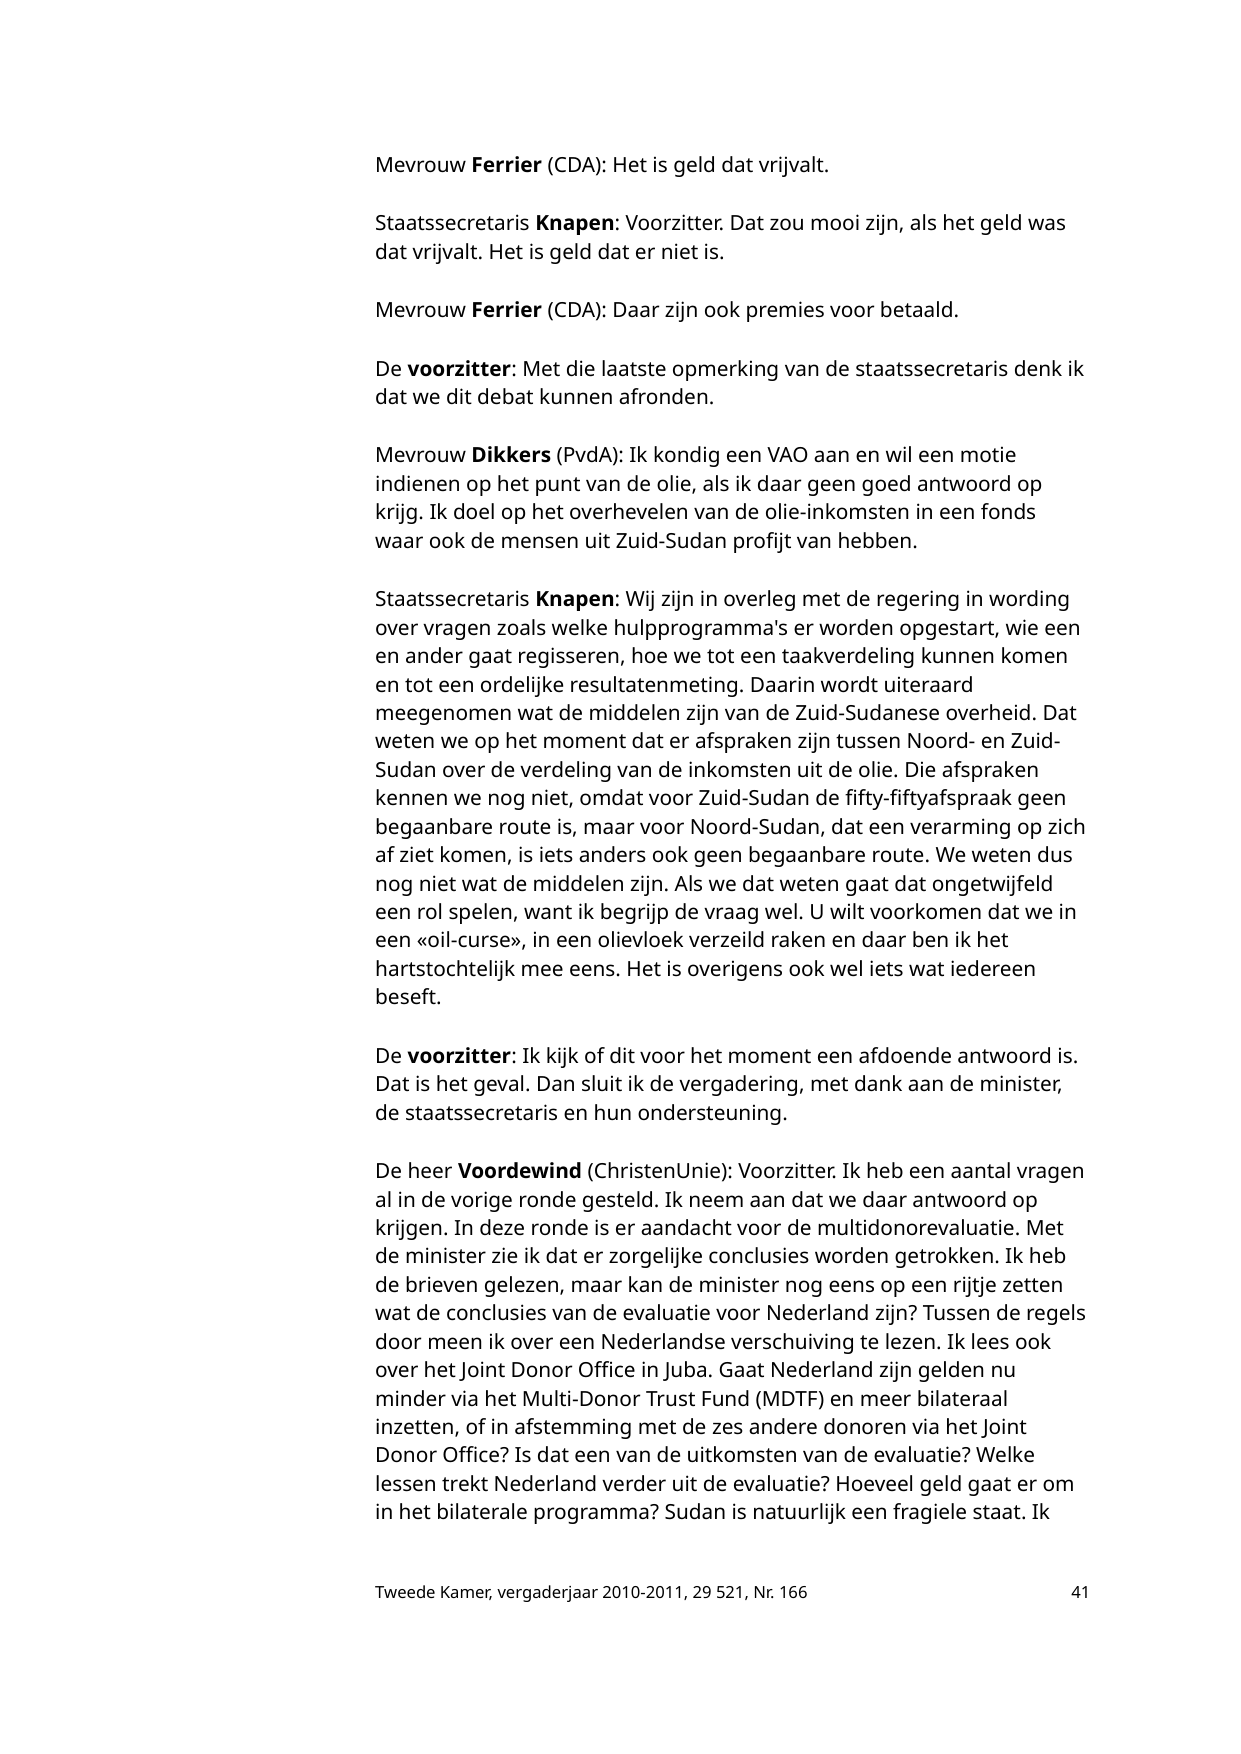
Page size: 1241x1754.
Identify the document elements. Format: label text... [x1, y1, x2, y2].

text De voorzitter: Ik kijk of dit voor het moment een afdoende antwoord is. Dat is het geval. Dan sluit ik de vergadering, met dank aan de minister, de staatssecretaris en hun ondersteuning. [375, 1041, 1090, 1126]
text Mevrouw Ferrier (CDA): Het is geld dat vrijvalt. [375, 150, 1090, 178]
text Mevrouw Ferrier (CDA): Daar zijn ook premies voor betaald. [375, 295, 1090, 324]
text Staatssecretaris Knapen: Voorzitter. Dat zou mooi zijn, als het geld was dat vrijvalt. Het is geld dat er niet is. [375, 208, 1090, 265]
text Staatssecretaris Knapen: Wij zijn in overleg met de regering in wording over vragen zoals welke hulpprogramma's er worden opgestart, wie een en ander gaat regisseren, hoe we tot een taakverdeling kunnen komen en tot een ordelijke resultatenmeting. Daarin wordt uiteraard meegenomen wat de middelen zijn van de Zuid-Sudanese overheid. Dat weten we op het moment dat er afspraken zijn tussen Noord- en Zuid-Sudan over de verdeling van de inkomsten uit de olie. Die afspraken kennen we nog niet, omdat voor Zuid-Sudan de fifty-fiftyafspraak geen begaanbare route is, maar voor Noord-Sudan, dat een verarming op zich af ziet komen, is iets anders ook geen begaanbare route. We weten dus nog niet wat de middelen zijn. Als we dat weten gaat dat ongetwijfeld een rol spelen, want ik begrijp de vraag wel. U wilt voorkomen dat we in een «oil-curse», in een olievloek verzeild raken en daar ben ik het hartstochtelijk mee eens. Het is overigens ook wel iets wat iedereen beseft. [375, 584, 1090, 1011]
text De voorzitter: Met die laatste opmerking van de staatssecretaris denk ik dat we dit debat kunnen afronden. [375, 354, 1090, 411]
text Mevrouw Dikkers (PvdA): Ik kondig een VAO aan en wil een motie indienen op het punt van de olie, als ik daar geen goed antwoord op krijg. Ik doel op het overhevelen van de olie-inkomsten in een fonds waar ook de mensen uit Zuid-Sudan profijt van hebben. [375, 441, 1090, 554]
text De heer Voordewind (ChristenUnie): Voorzitter. Ik heb een aantal vragen al in de vorige ronde gesteld. Ik neem aan dat we daar antwoord op krijgen. In deze ronde is er aandacht voor de multidonorevaluatie. Met de minister zie ik dat er zorgelijke conclusies worden getrokken. Ik heb de brieven gelezen, maar kan de minister nog eens op een rijtje zetten wat de conclusies van de evaluatie voor Nederland zijn? Tussen de regels door meen ik over een Nederlandse verschuiving te lezen. Ik lees ook over het Joint Donor Office in Juba. Gaat Nederland zijn gelden nu minder via het Multi-Donor Trust Fund (MDTF) en meer bilateraal inzetten, of in afstemming met de zes andere donoren via het Joint Donor Office? Is dat een van de uitkomsten van de evaluatie? Welke lessen trekt Nederland verder uit de evaluatie? Hoeveel geld gaat er om in het bilaterale programma? Sudan is natuurlijk een fragiele staat. Ik [375, 1156, 1090, 1526]
